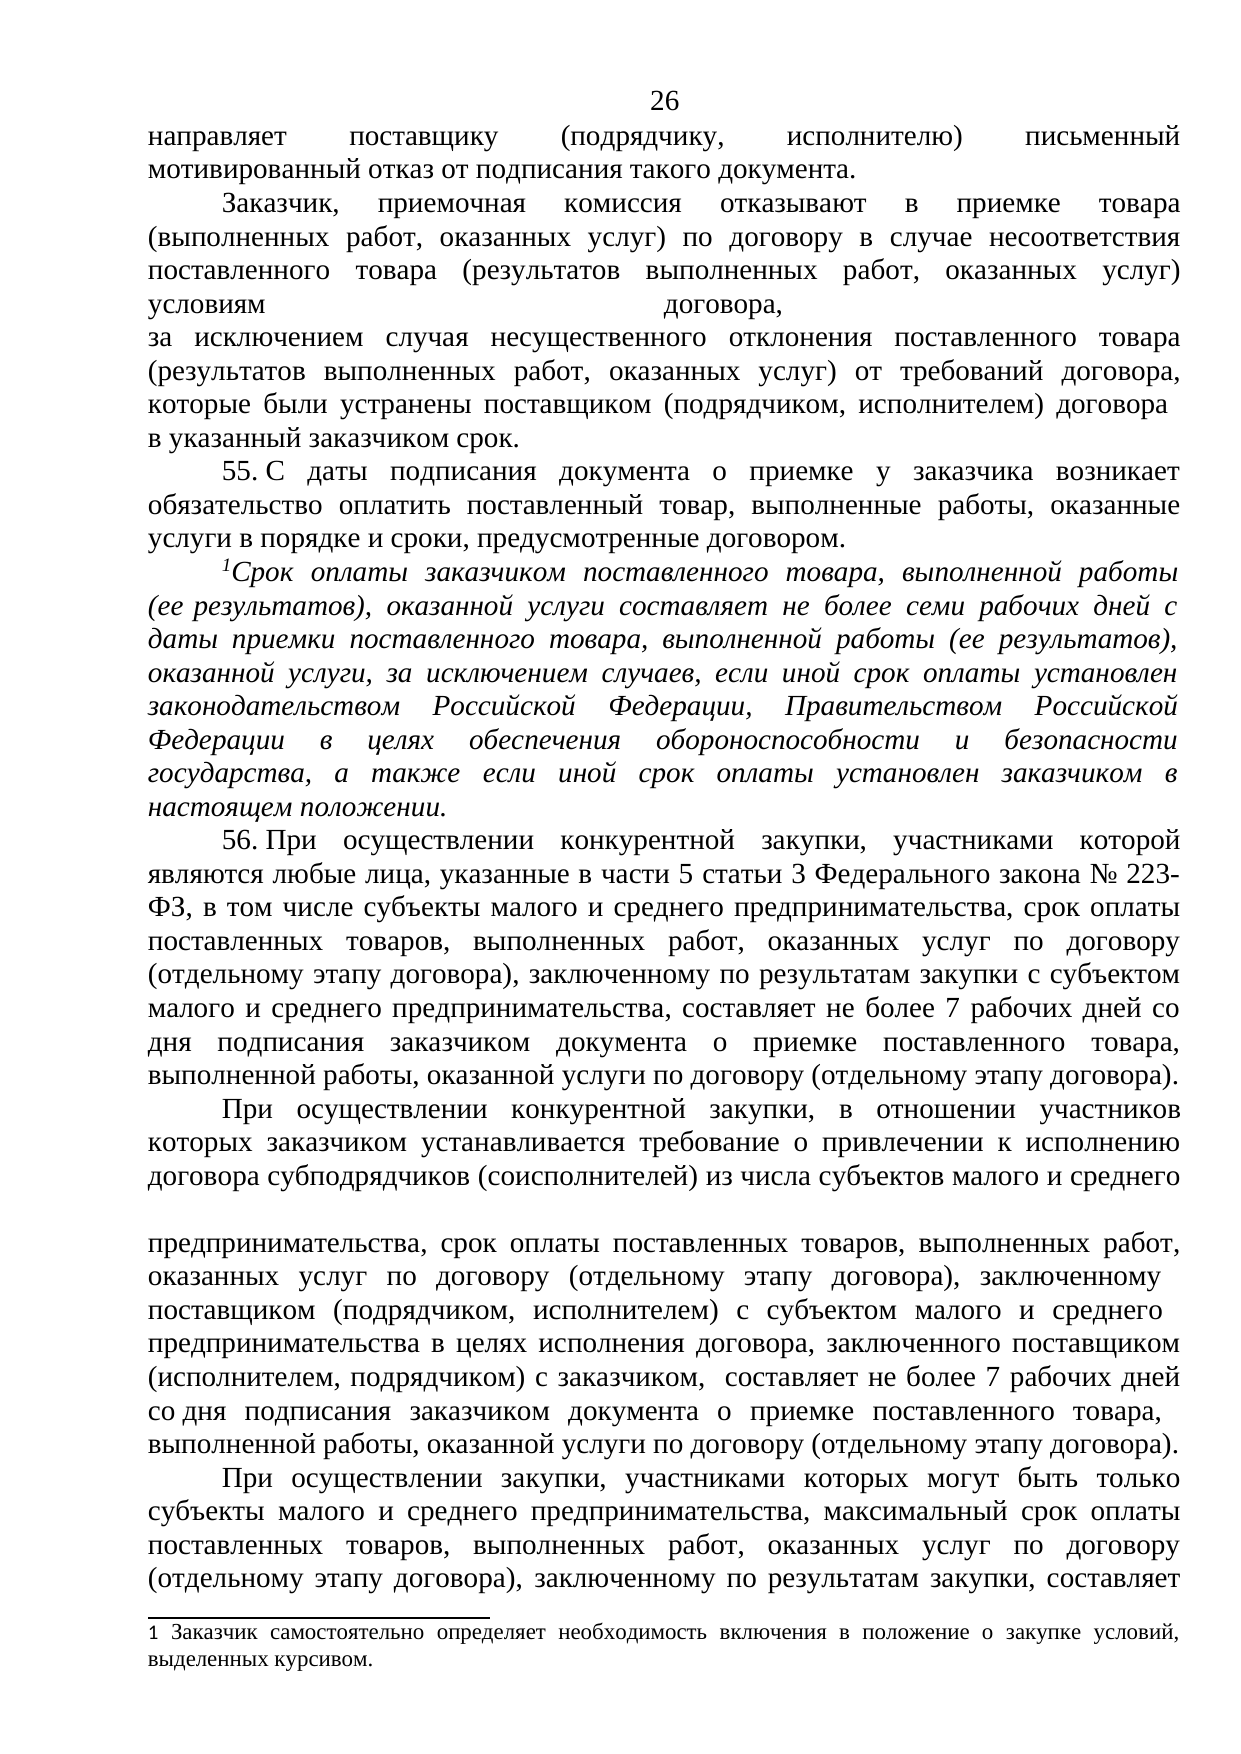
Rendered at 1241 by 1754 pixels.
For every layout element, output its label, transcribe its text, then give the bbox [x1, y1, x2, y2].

text 55. С даты подписания документа о приемке у заказчика возникает обязательство оплатить поставленный товар, выполненные работы, оказанные услуги в порядке и сроки, предусмотренные договором. [148, 453, 1181, 554]
text Заказчик, приемочная комиссия отказывают в приемке товара (выполненных работ, оказанных услуг) по договору в случае несоответствия поставленного товара (результатов выполненных работ, оказанных услуг) условиям договора, за исключением случая несущественного отклонения поставленного товара (результатов выполненных работ, оказанных услуг) от требований договора, которые были устранены поставщиком (подрядчиком, исполнителем) договора в указанный заказчиком срок. [148, 185, 1181, 453]
text При осуществлении закупки, участниками которых могут быть только субъекты малого и среднего предпринимательства, максимальный срок оплаты поставленных товаров, выполненных работ, оказанных услуг по договору (отдельному этапу договора), заключенному по результатам закупки, составляет [148, 1460, 1181, 1594]
text Заказчик самостоятельно определяет необходимость включения в положение о закупке условий, выделенных курсивом. [148, 1618, 1181, 1671]
text 56. При осуществлении конкурентной закупки, участниками которой являются любые лица, указанные в части 5 статьи 3 Федерального закона № 223-ФЗ, в том числе субъекты малого и среднего предпринимательства, срок оплаты поставленных товаров, выполненных работ, оказанных услуг по договору (отдельному этапу договора), заключенному по результатам закупки с субъектом малого и среднего предпринимательства, составляет не более 7 рабочих дней со дня подписания заказчиком документа о приемке поставленного товара, выполненной работы, оказанной услуги по договору (отдельному этапу договора). [148, 822, 1181, 1091]
text При осуществлении конкурентной закупки, в отношении участников которых заказчиком устанавливается требование о привлечении к исполнению договора субподрядчиков (соисполнителей) из числа субъектов малого и среднего предпринимательства, срок оплаты поставленных товаров, выполненных работ, оказанных услуг по договору (отдельному этапу договора), заключенному поставщиком (подрядчиком, исполнителем) с субъектом малого и среднего предпринимательства в целях исполнения договора, заключенного поставщиком (исполнителем, подрядчиком) с заказчиком, составляет не более 7 рабочих дней со дня подписания заказчиком документа о приемке поставленного товара, выполненной работы, оказанной услуги по договору (отдельному этапу договора). [148, 1091, 1181, 1460]
text направляет поставщику (подрядчику, исполнителю) письменный мотивированный отказ от подписания такого документа. [148, 118, 1181, 185]
text Срок оплаты заказчиком поставленного товара, выполненной работы (ее результатов), оказанной услуги составляет не более семи рабочих дней с даты приемки поставленного товара, выполненной работы (ее результатов), оказанной услуги, за исключением случаев, если иной срок оплаты установлен законодательством Российской Федерации, Правительством Российской Федерации в целях обеспечения обороноспособности и безопасности государства, а также если иной срок оплаты установлен заказчиком в настоящем положении. [148, 554, 1181, 822]
